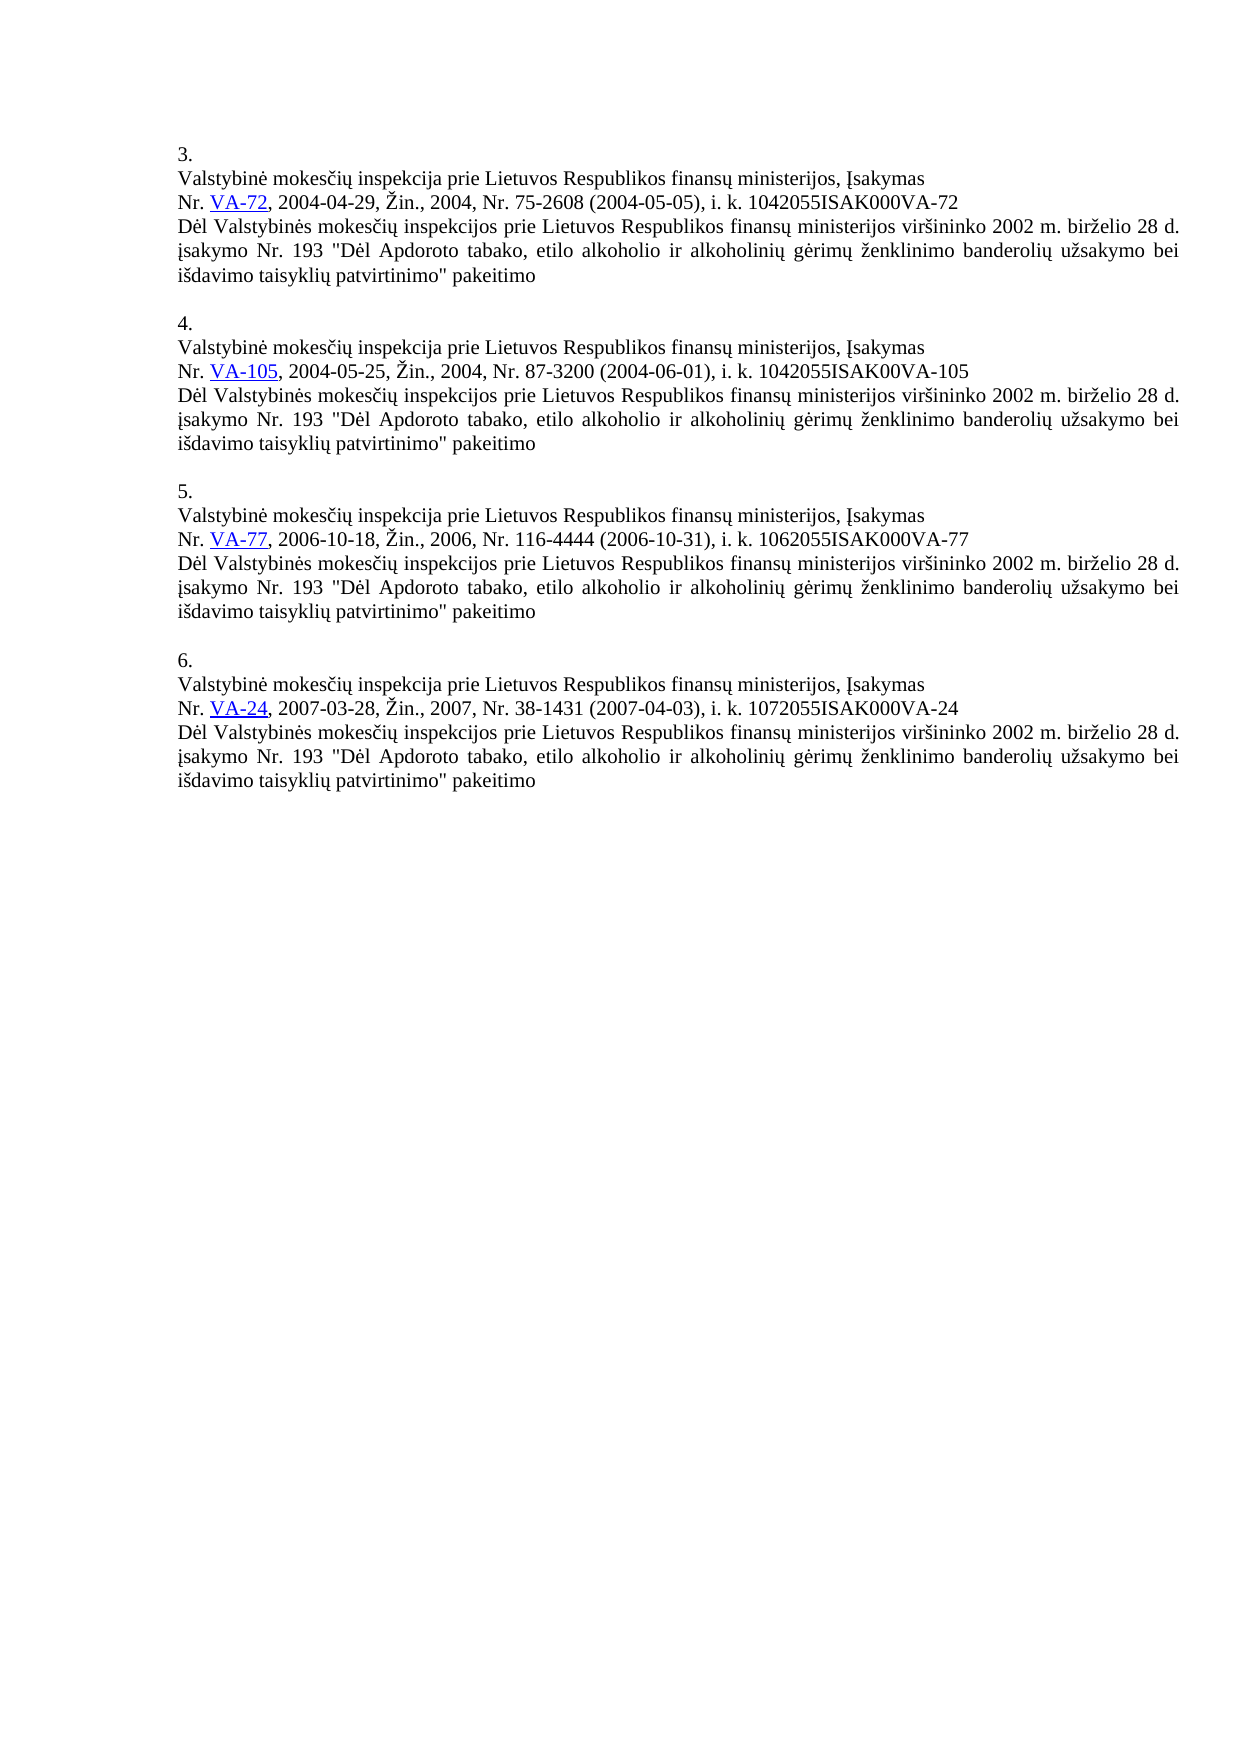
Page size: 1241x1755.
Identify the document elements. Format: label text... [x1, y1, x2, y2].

text Nr. VA-77, 2006-10-18, Žin., 2006, Nr. 116-4444 (2006-10-31), i. k. 1062055ISAK000VA-77 [177, 527, 1181, 551]
text Dėl Valstybinės mokesčių inspekcijos prie Lietuvos Respublikos finansų ministerijos viršininko 2002 m. birželio 28 d. įsakymo Nr. 193 "Dėl Apdoroto tabako, etilo alkoholio ir alkoholinių gėrimų ženklinimo banderolių užsakymo bei išdavimo taisyklių patvirtinimo" pakeitimo [177, 214, 1181, 287]
text 5. [177, 479, 1181, 503]
text Nr. VA-105, 2004-05-25, Žin., 2004, Nr. 87-3200 (2004-06-01), i. k. 1042055ISAK00VA-105 [177, 359, 1181, 383]
text 3. [177, 142, 1181, 166]
text Dėl Valstybinės mokesčių inspekcijos prie Lietuvos Respublikos finansų ministerijos viršininko 2002 m. birželio 28 d. įsakymo Nr. 193 "Dėl Apdoroto tabako, etilo alkoholio ir alkoholinių gėrimų ženklinimo banderolių užsakymo bei išdavimo taisyklių patvirtinimo" pakeitimo [177, 551, 1181, 623]
text Nr. VA-24, 2007-03-28, Žin., 2007, Nr. 38-1431 (2007-04-03), i. k. 1072055ISAK000VA-24 [177, 696, 1181, 720]
text Valstybinė mokesčių inspekcija prie Lietuvos Respublikos finansų ministerijos, Įsakymas [177, 503, 1181, 527]
text 4. [177, 311, 1181, 335]
text Dėl Valstybinės mokesčių inspekcijos prie Lietuvos Respublikos finansų ministerijos viršininko 2002 m. birželio 28 d. įsakymo Nr. 193 "Dėl Apdoroto tabako, etilo alkoholio ir alkoholinių gėrimų ženklinimo banderolių užsakymo bei išdavimo taisyklių patvirtinimo" pakeitimo [177, 383, 1181, 455]
text 6. [177, 647, 1181, 672]
text Nr. VA-72, 2004-04-29, Žin., 2004, Nr. 75-2608 (2004-05-05), i. k. 1042055ISAK000VA-72 [177, 190, 1181, 214]
text Valstybinė mokesčių inspekcija prie Lietuvos Respublikos finansų ministerijos, Įsakymas [177, 672, 1181, 696]
text Valstybinė mokesčių inspekcija prie Lietuvos Respublikos finansų ministerijos, Įsakymas [177, 166, 1181, 190]
text Valstybinė mokesčių inspekcija prie Lietuvos Respublikos finansų ministerijos, Įsakymas [177, 335, 1181, 359]
text Dėl Valstybinės mokesčių inspekcijos prie Lietuvos Respublikos finansų ministerijos viršininko 2002 m. birželio 28 d. įsakymo Nr. 193 "Dėl Apdoroto tabako, etilo alkoholio ir alkoholinių gėrimų ženklinimo banderolių užsakymo bei išdavimo taisyklių patvirtinimo" pakeitimo [177, 720, 1181, 792]
